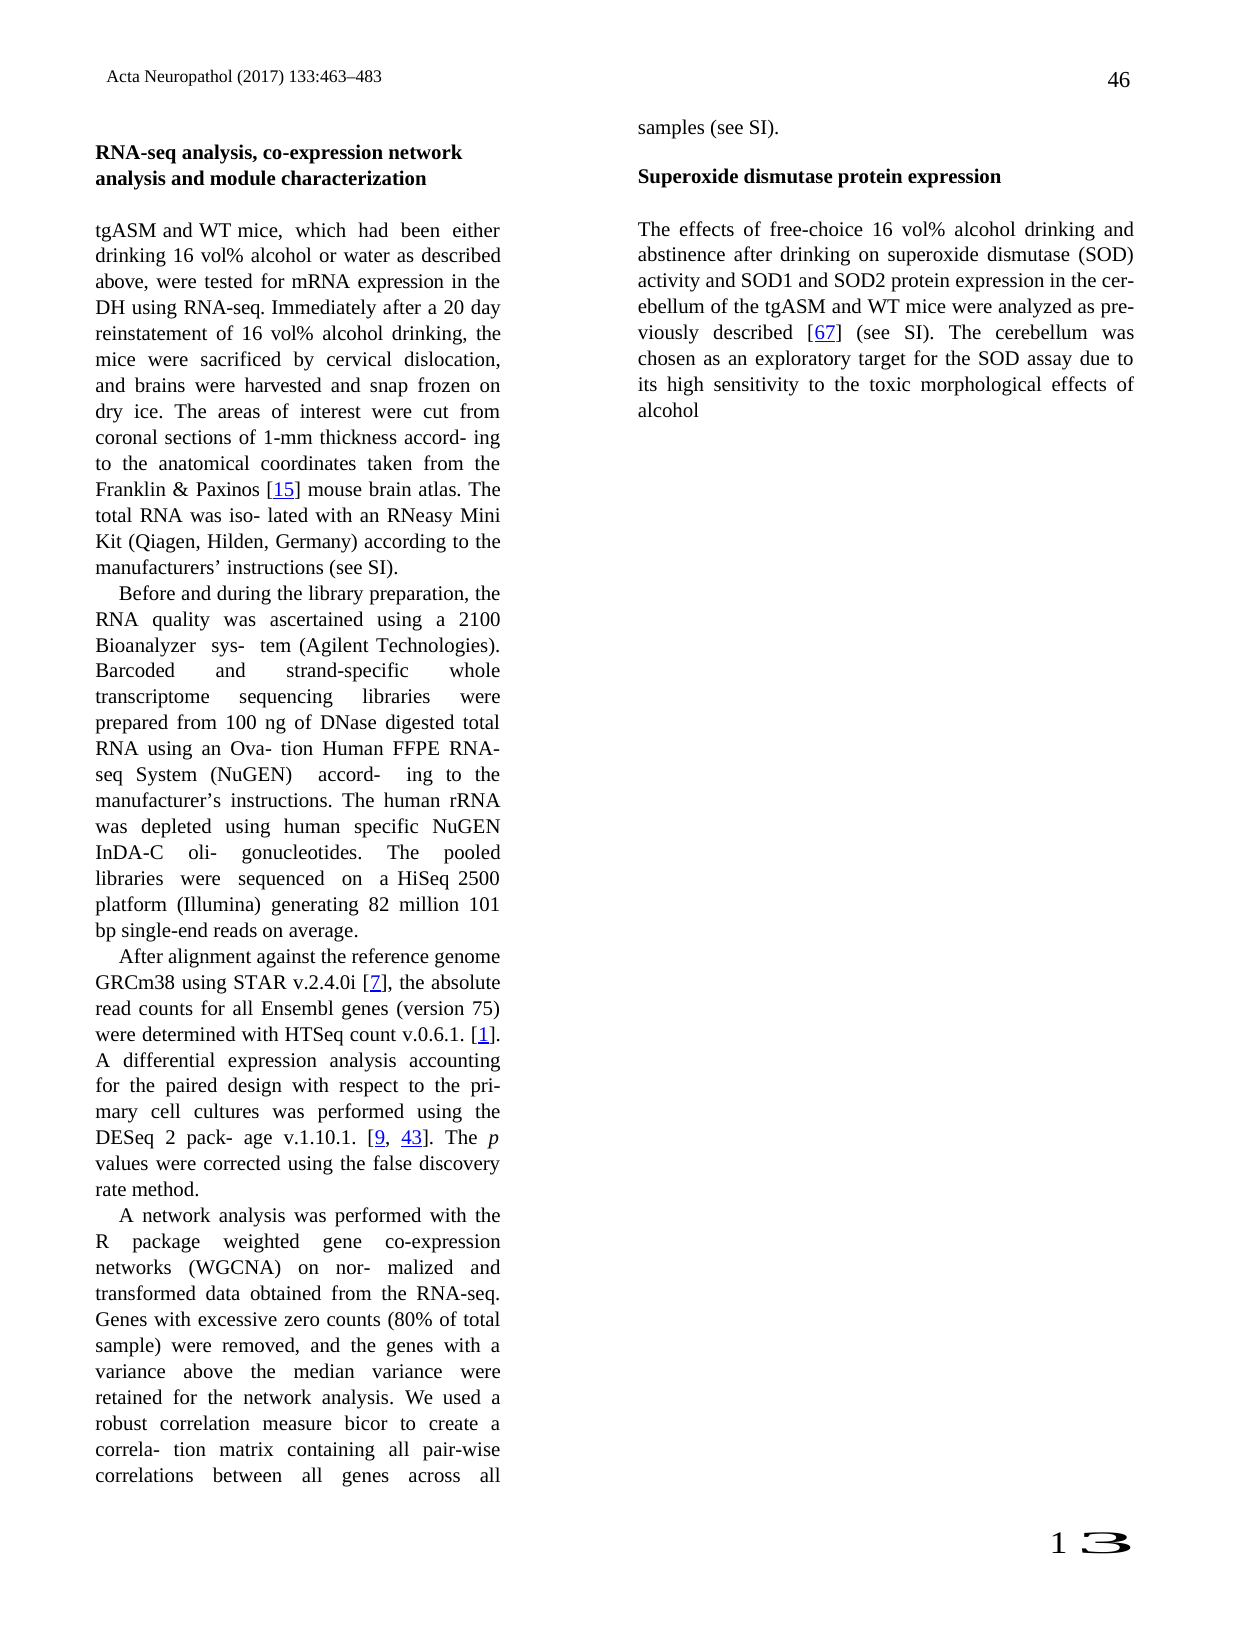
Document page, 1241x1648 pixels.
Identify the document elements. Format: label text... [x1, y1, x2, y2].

text A network analysis was performed with the R package weighted gene co-expression networks (WGCNA) on nor- malized and transformed data obtained from the RNA-seq. Genes with excessive zero counts (80% of total sample) were removed, and the genes with a variance above the median variance were retained for the network analysis. We used a robust correlation measure bicor to create a correla- tion matrix containing all pair-wise correlations between all genes across all [95, 1203, 501, 1487]
text Before and during the library preparation, the RNA quality was ascertained using a 2100 Bioanalyzer sys- tem (Agilent Technologies). Barcoded and strand-specific whole transcriptome sequencing libraries were prepared from 100 ng of DNase digested total RNA using an Ova- tion Human FFPE RNA-seq System (NuGEN) accord- ing to the manufacturer’s instructions. The human rRNA was depleted using human specific NuGEN InDA-C oli- gonucleotides. The pooled libraries were sequenced on a HiSeq 2500 platform (Illumina) generating 82 million 101 bp single-end reads on average. [95, 581, 501, 942]
text The effects of free-choice 16 vol% alcohol drinking and abstinence after drinking on superoxide dismutase (SOD) activity and SOD1 and SOD2 protein expression in the cer- ebellum of the tgASM and WT mice were analyzed as pre- viously described [67] (see SI). The cerebellum was chosen as an exploratory target for the SOD assay due to its high sensitivity to the toxic morphological effects of alcohol [638, 216, 1135, 422]
subtitle RNA‑seq analysis, co‑expression network analysis and module characterization [95, 140, 469, 190]
text tgASM and WT mice, which had been either drinking 16 vol% alcohol or water as described above, were tested for mRNA expression in the DH using RNA-seq. Immediately after a 20 day reinstatement of 16 vol% alcohol drinking, the mice were sacrificed by cervical dislocation, and brains were harvested and snap frozen on dry ice. The areas of interest were cut from coronal sections of 1-mm thickness accord- ing to the anatomical coordinates taken from the Franklin & Paxinos [15] mouse brain atlas. The total RNA was iso- lated with an RNeasy Mini Kit (Qiagen, Hilden, Germany) according to the manufacturers’ instructions (see SI). [95, 217, 501, 579]
text samples (see SI). [638, 115, 1135, 139]
subtitle Superoxide dismutase protein expression [638, 164, 1241, 188]
text After alignment against the reference genome GRCm38 using STAR v.2.4.0i [7], the absolute read counts for all Ensembl genes (version 75) were determined with HTSeq count v.0.6.1. [1]. A differential expression analysis accounting for the paired design with respect to the pri- mary cell cultures was performed using the DESeq 2 pack- age v.1.10.1. [9, 43]. The p values were corrected using the false discovery rate method. [95, 944, 501, 1201]
